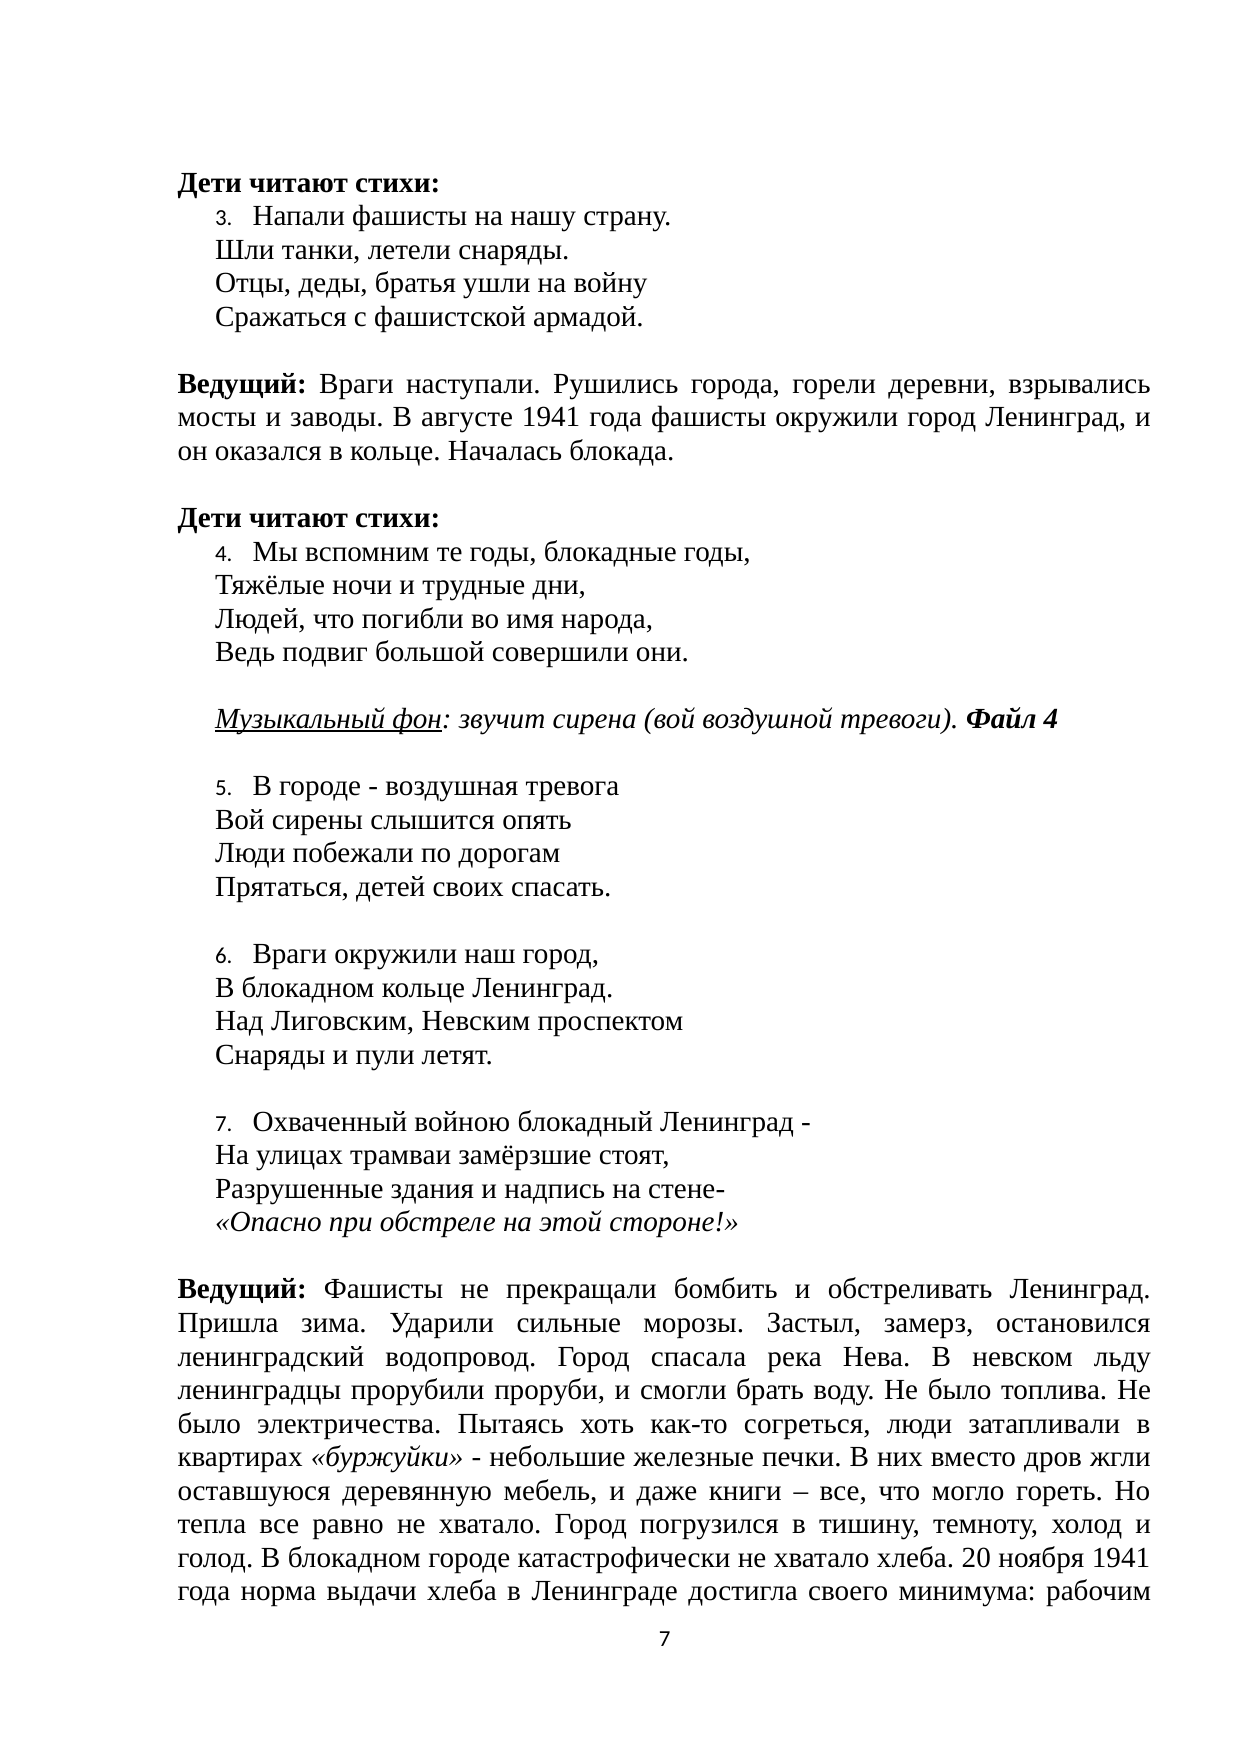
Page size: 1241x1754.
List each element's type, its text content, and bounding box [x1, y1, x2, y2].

text Разрушенные здания и надпись на стене- [177, 1171, 1152, 1204]
text «Опасно при обстреле на этой стороне!» [177, 1204, 1152, 1238]
text Вой сирены слышится опять [177, 802, 1152, 836]
text На улицах трамваи замёрзшие стоят, [177, 1137, 1152, 1171]
list Напали фашисты на нашу страну. [215, 198, 1152, 232]
text Дети читают стихи: [177, 500, 1152, 534]
text Тяжёлые ночи и трудные дни, [177, 567, 1152, 601]
text Ведущий: Фашисты не прекращали бомбить и обстреливать Ленинград. Пришла зима. Ударили сильные морозы. Застыл, замерз, остановился ленинградский водопровод. Город спасала река Нева. В невском льду ленинградцы прорубили проруби, и смогли брать воду. Не было топлива. Не было электричества. Пытаясь хоть как-то согреться, люди затапливали в квартирах «буржуйки» - небольшие железные печки. В них вместо дров жгли оставшуюся деревянную мебель, и даже книги – все, что могло гореть. Но тепла все равно не хватало. Город погрузился в тишину, темноту, холод и голод. В блокадном городе катастрофически не хватало хлеба. 20 ноября 1941 года норма выдачи хлеба в Ленинграде достигла своего минимума: рабочим [177, 1272, 1152, 1607]
text Отцы, деды, братья ушли на войну [177, 265, 1152, 299]
text Люди побежали по дорогам [177, 836, 1152, 869]
text Ведь подвиг большой совершили они. [177, 634, 1152, 668]
text Снаряды и пули летят. [177, 1037, 1152, 1070]
list Враги окружили наш город, [215, 936, 1152, 970]
text В блокадном кольце Ленинград. [177, 970, 1152, 1003]
text Людей, что погибли во имя народа, [177, 601, 1152, 634]
text Над Лиговским, Невским проспектом [177, 1003, 1152, 1037]
text Дети читают стихи: [177, 165, 1152, 198]
list В городе - воздушная тревога [215, 768, 1152, 802]
text Прятаться, детей своих спасать. [177, 869, 1152, 903]
text Ведущий: Враги наступали. Рушились города, горели деревни, взрывались мосты и заводы. В августе 1941 года фашисты окружили город Ленинград, и он оказался в кольце. Началась блокада. [177, 366, 1152, 467]
text Шли танки, летели снаряды. [177, 232, 1152, 265]
text Сражаться с фашистской армадой. [177, 299, 1152, 332]
list Мы вспомним те годы, блокадные годы, [215, 534, 1152, 567]
text Музыкальный фон: звучит сирена (вой воздушной тревоги). Файл 4 [177, 701, 1152, 735]
list Охваченный войною блокадный Ленинград - [215, 1104, 1152, 1137]
